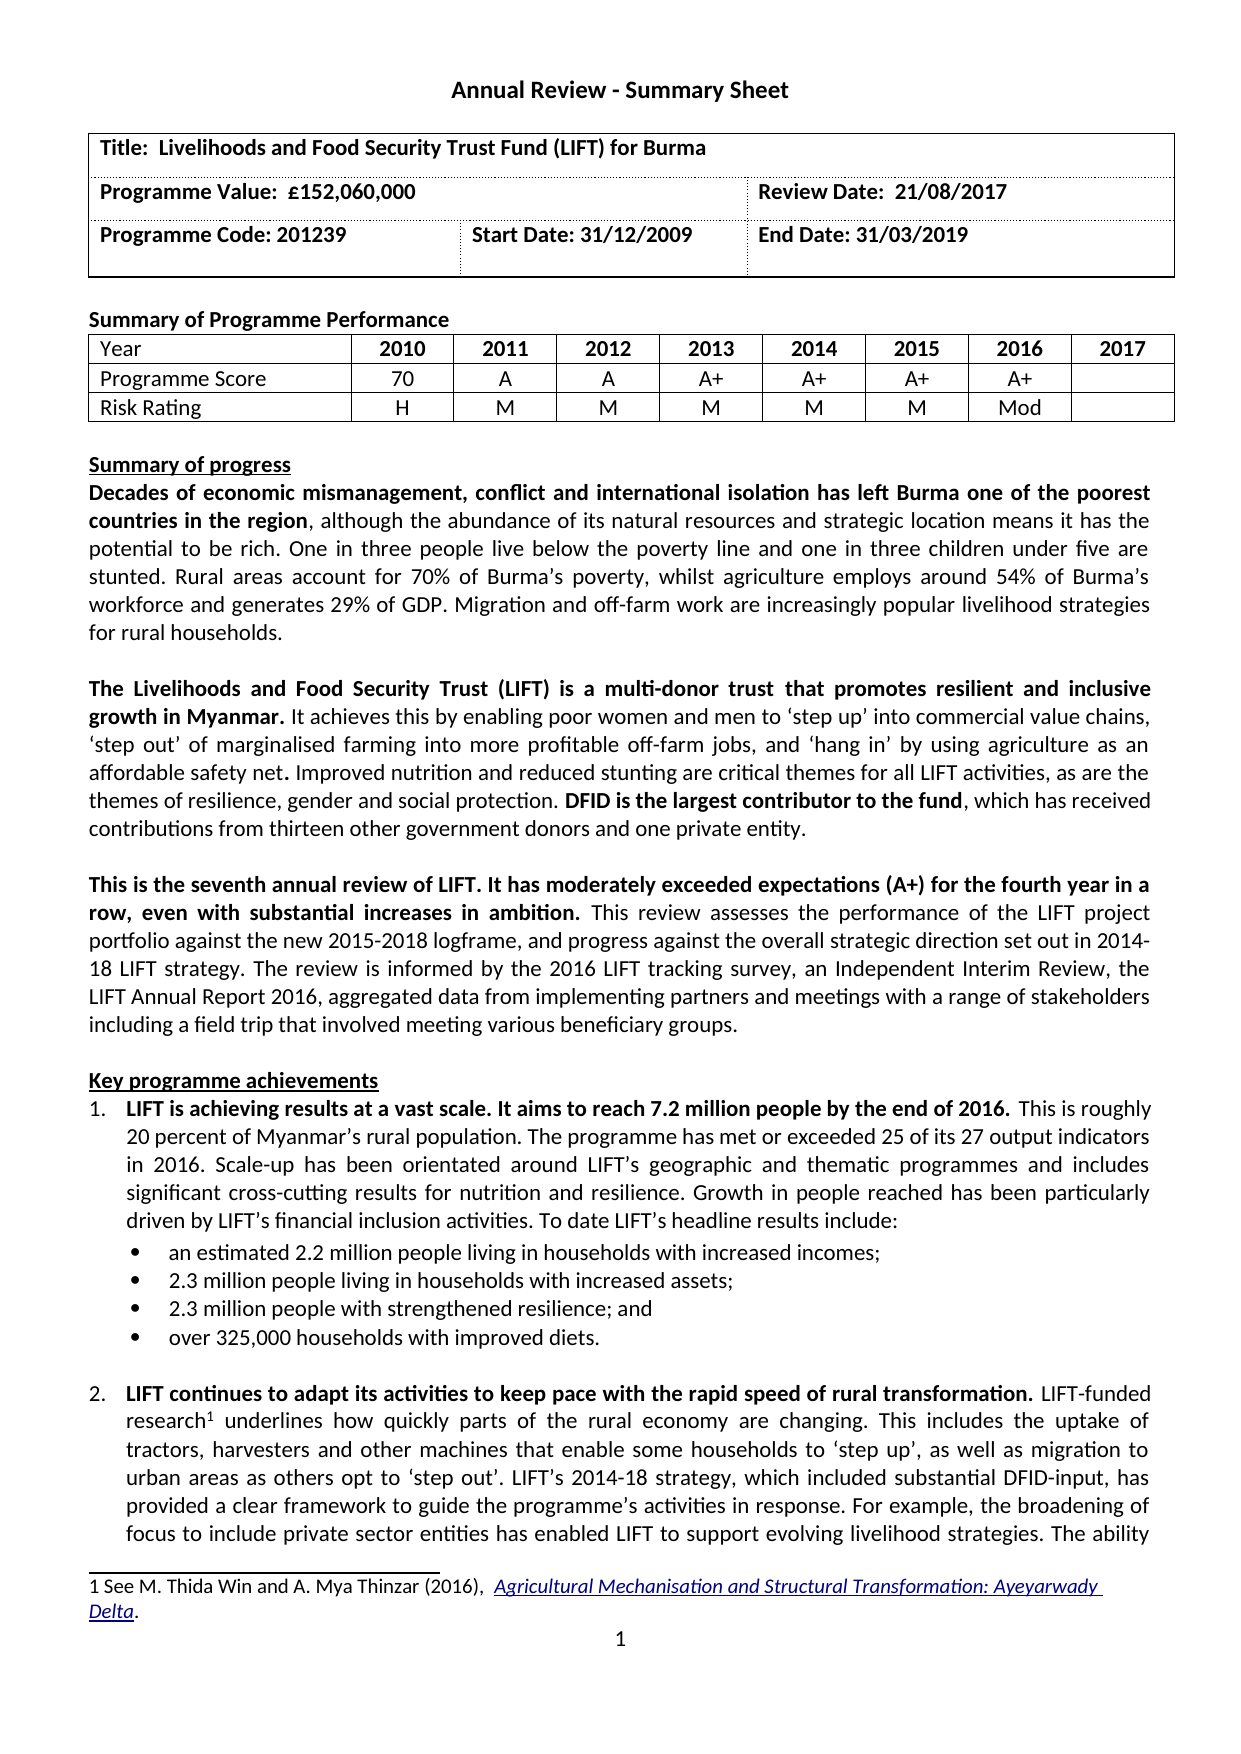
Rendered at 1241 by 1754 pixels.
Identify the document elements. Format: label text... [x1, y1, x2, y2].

list over 325,000 households with improved diets. [131, 1323, 1152, 1351]
subtitle Summary of progress [89, 450, 1152, 478]
table_cell Mod [969, 393, 1071, 421]
table_cell A+ [969, 364, 1071, 392]
table_cell A+ [763, 364, 865, 392]
table_header 2011 [454, 335, 556, 363]
table_cell A [557, 364, 659, 392]
table_cell A [454, 364, 556, 392]
subtitle Key programme achievements [89, 1066, 1152, 1094]
table_cell [1072, 364, 1174, 392]
table_header Title: Livelihoods and Food Security Trust Fund (LIFT) for Burma [89, 134, 1174, 177]
text This is the seventh annual review of LIFT. It has moderately exceeded expectations (A+) for the fourth year in a row, even with substantial increases in ambition. This review assesses the performance of the LIFT project portfolio against the new 2015-2018 logframe, and progress against the overall strategic direction set out in 2014-18 LIFT strategy. The review is informed by the 2016 LIFT tracking survey, an Independent Interim Review, the LIFT Annual Report 2016, aggregated data from implementing partners and meetings with a range of stakeholders including a field trip that involved meeting various beneficiary groups. [89, 870, 1152, 1038]
table_header 2010 [352, 335, 453, 363]
table_header Year [89, 335, 351, 363]
table_cell Programme Value: £152,060,000 [89, 177, 747, 220]
text Annual Review - Summary Sheet [89, 74, 1152, 104]
table_header 2015 [866, 335, 968, 363]
text Summary of Programme Performance [89, 306, 1152, 333]
table_cell Risk Rating [89, 393, 351, 421]
list See M. Thida Win and A. Mya Thinzar (2016), Agricultural Mechanisation and Structural Transformation: Ayeyarwady Delta. [89, 1573, 1152, 1624]
list an estimated 2.2 million people living in households with increased incomes; [131, 1238, 1152, 1267]
table_cell 70 [352, 364, 453, 392]
table_header 2013 [660, 335, 762, 363]
table_header 2014 [763, 335, 865, 363]
table_cell M [454, 393, 556, 421]
table_cell A+ [660, 364, 762, 392]
table_cell M [557, 393, 659, 421]
table_cell M [660, 393, 762, 421]
table_cell Review Date: 21/08/2017 [747, 177, 1174, 220]
list 2.3 million people living in households with increased assets; [131, 1267, 1152, 1294]
table_header 2017 [1072, 335, 1174, 363]
table_cell Programme Code: 201239 [89, 220, 461, 276]
table_cell End Date: 31/03/2019 [747, 220, 1174, 276]
table_cell [1072, 393, 1174, 421]
list LIFT is achieving results at a vast scale. It aims to reach 7.2 million people by the end of 2016. This is roughly 20 percent of Myanmar’s rural population. The programme has met or exceeded 25 of its 27 output indicators in 2016. Scale-up has been orientated around LIFT’s geographic and thematic programmes and includes significant cross-cutting results for nutrition and resilience. Growth in people reached has been particularly driven by LIFT’s financial inclusion activities. To date LIFT’s headline results include: [89, 1094, 1152, 1234]
table_header 2012 [557, 335, 659, 363]
text Decades of economic mismanagement, conflict and international isolation has left Burma one of the poorest countries in the region, although the abundance of its natural resources and strategic location means it has the potential to be rich. One in three people live below the poverty line and one in three children under five are stunted. Rural areas account for 70% of Burma’s poverty, whilst agriculture employs around 54% of Burma’s workforce and generates 29% of GDP. Migration and off-farm work are increasingly popular livelihood strategies for rural households. [89, 478, 1152, 646]
table_cell Start Date: 31/12/2009 [461, 220, 747, 276]
table_cell M [763, 393, 865, 421]
list 2.3 million people with strengthened resilience; and [131, 1294, 1152, 1323]
list LIFT continues to adapt its activities to keep pace with the rapid speed of rural transformation. LIFT-funded research underlines how quickly parts of the rural economy are changing. This includes the uptake of tractors, harvesters and other machines that enable some households to ‘step up’, as well as migration to urban areas as others opt to ‘step out’. LIFT’s 2014-18 strategy, which included substantial DFID-input, has provided a clear framework to guide the programme’s activities in response. For example, the broadening of focus to include private sector entities has enabled LIFT to support evolving livelihood strategies. The ability [89, 1379, 1152, 1547]
table_cell M [866, 393, 968, 421]
table_cell H [352, 393, 453, 421]
table_header 2016 [969, 335, 1071, 363]
text The Livelihoods and Food Security Trust (LIFT) is a multi-donor trust that promotes resilient and inclusive growth in Myanmar. It achieves this by enabling poor women and men to ‘step up’ into commercial value chains, ‘step out’ of marginalised farming into more profitable off-farm jobs, and ‘hang in’ by using agriculture as an affordable safety net. Improved nutrition and reduced stunting are critical themes for all LIFT activities, as are the themes of resilience, gender and social protection. DFID is the largest contributor to the fund, which has received contributions from thirteen other government donors and one private entity. [89, 674, 1152, 842]
table_cell A+ [866, 364, 968, 392]
table_cell Programme Score [89, 364, 351, 392]
